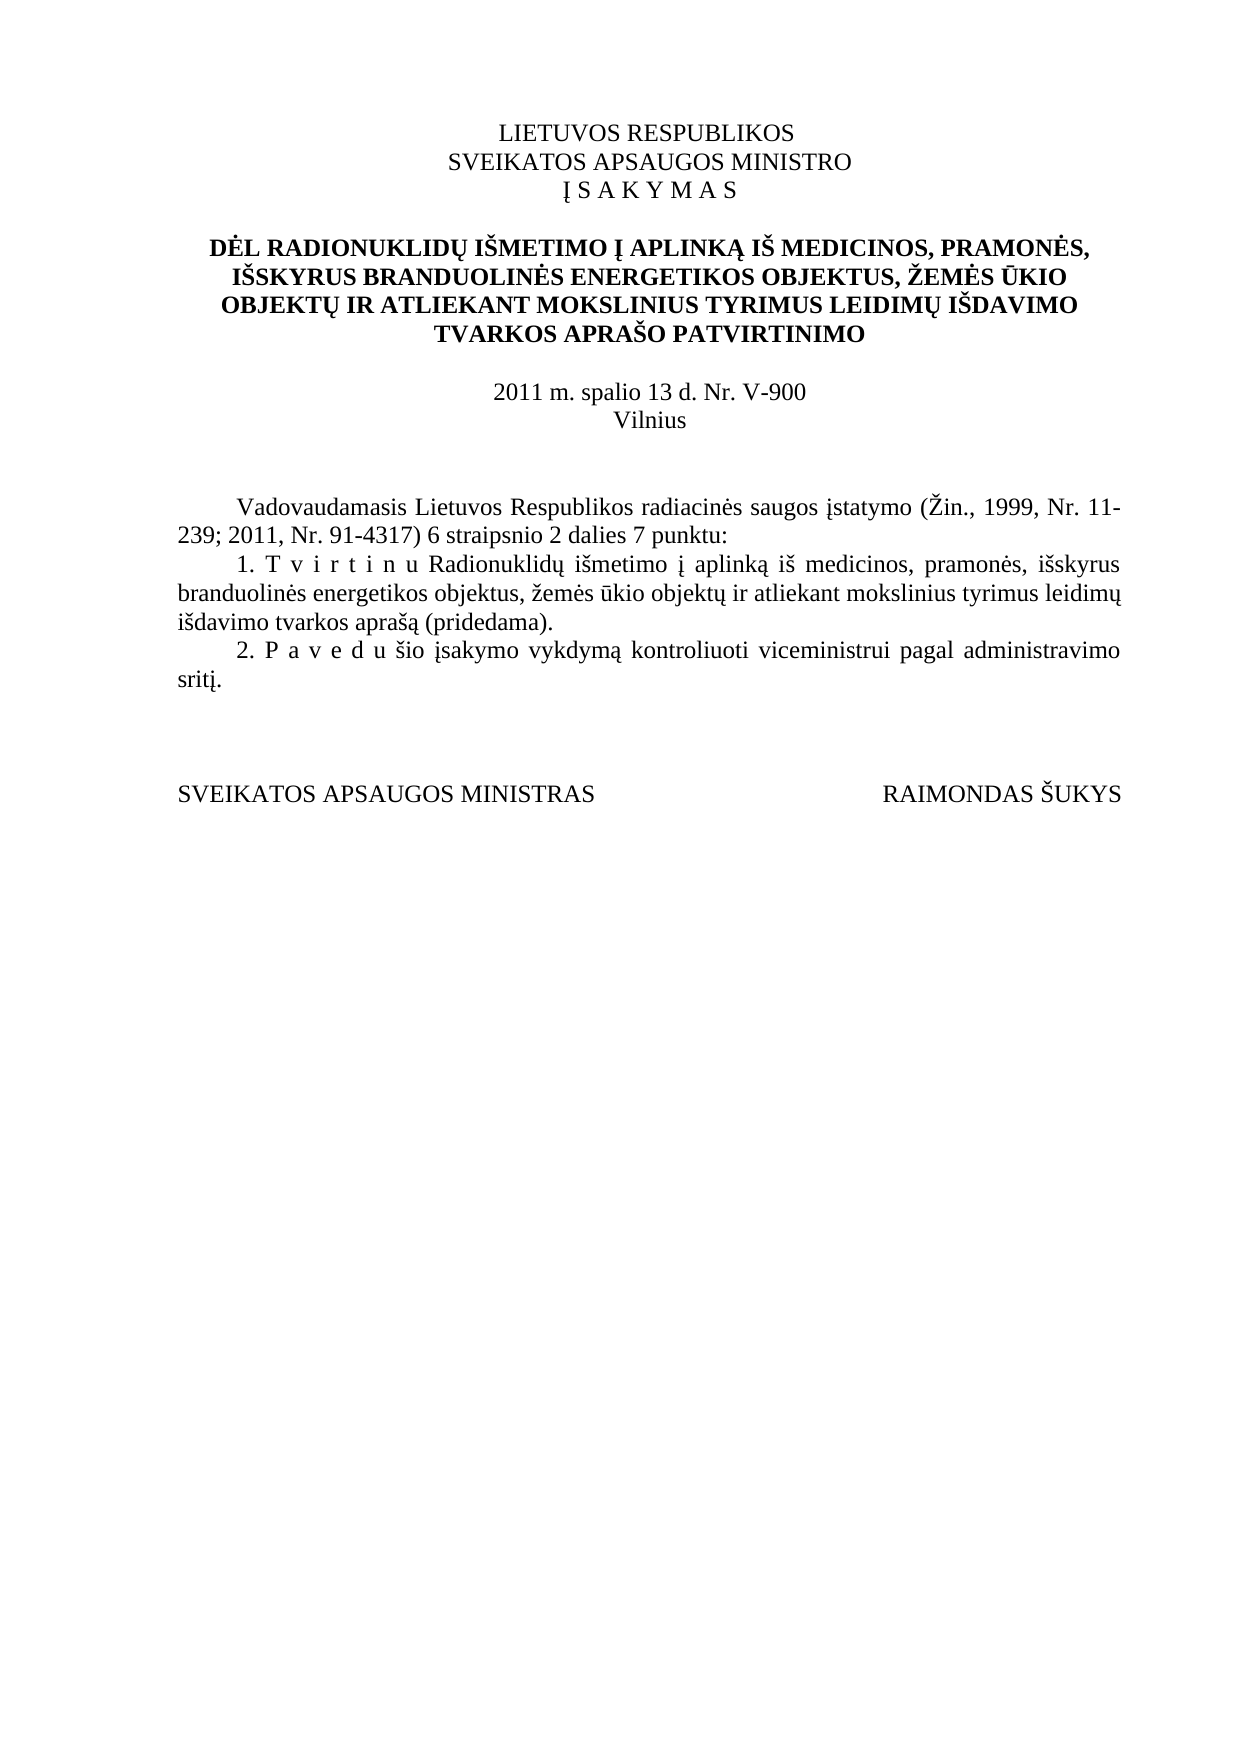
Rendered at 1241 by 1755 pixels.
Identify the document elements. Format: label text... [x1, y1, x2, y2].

text LIETUVOS RESPUBLIKOS [177, 118, 1122, 147]
text 2. P a v e d u šio įsakymo vykdymą kontroliuoti viceministrui pagal administravimo sritį. [177, 636, 1122, 693]
text Į S A K Y M A S [177, 176, 1122, 204]
text SVEIKATOS APSAUGOS MINISTRO [177, 147, 1122, 176]
text SVEIKATOS APSAUGOS MINISTRAS RAIMONDAS ŠUKYS [177, 779, 1122, 808]
text Vadovaudamasis Lietuvos Respublikos radiacinės saugos įstatymo (Žin., 1999, Nr. 11-239; 2011, Nr. 91-4317) 6 straipsnio 2 dalies 7 punktu: [177, 492, 1122, 549]
text 2011 m. spalio 13 d. Nr. V-900 [177, 377, 1122, 406]
text DĖL Radionuklidų išmetimo į aplinką iš medicinos, pramonės, išskyrus branduolinės energetikos objektus, žemės ūkio objektų ir atliekant mokslinius tyrimus leidimų išdavimo tvarkos aprašO PATVIRTINIMO [177, 233, 1122, 348]
text Vilnius [177, 406, 1122, 434]
text 1. T v i r t i n u Radionuklidų išmetimo į aplinką iš medicinos, pramonės, išskyrus branduolinės energetikos objektus, žemės ūkio objektų ir atliekant mokslinius tyrimus leidimų išdavimo tvarkos aprašą (pridedama). [177, 549, 1122, 636]
